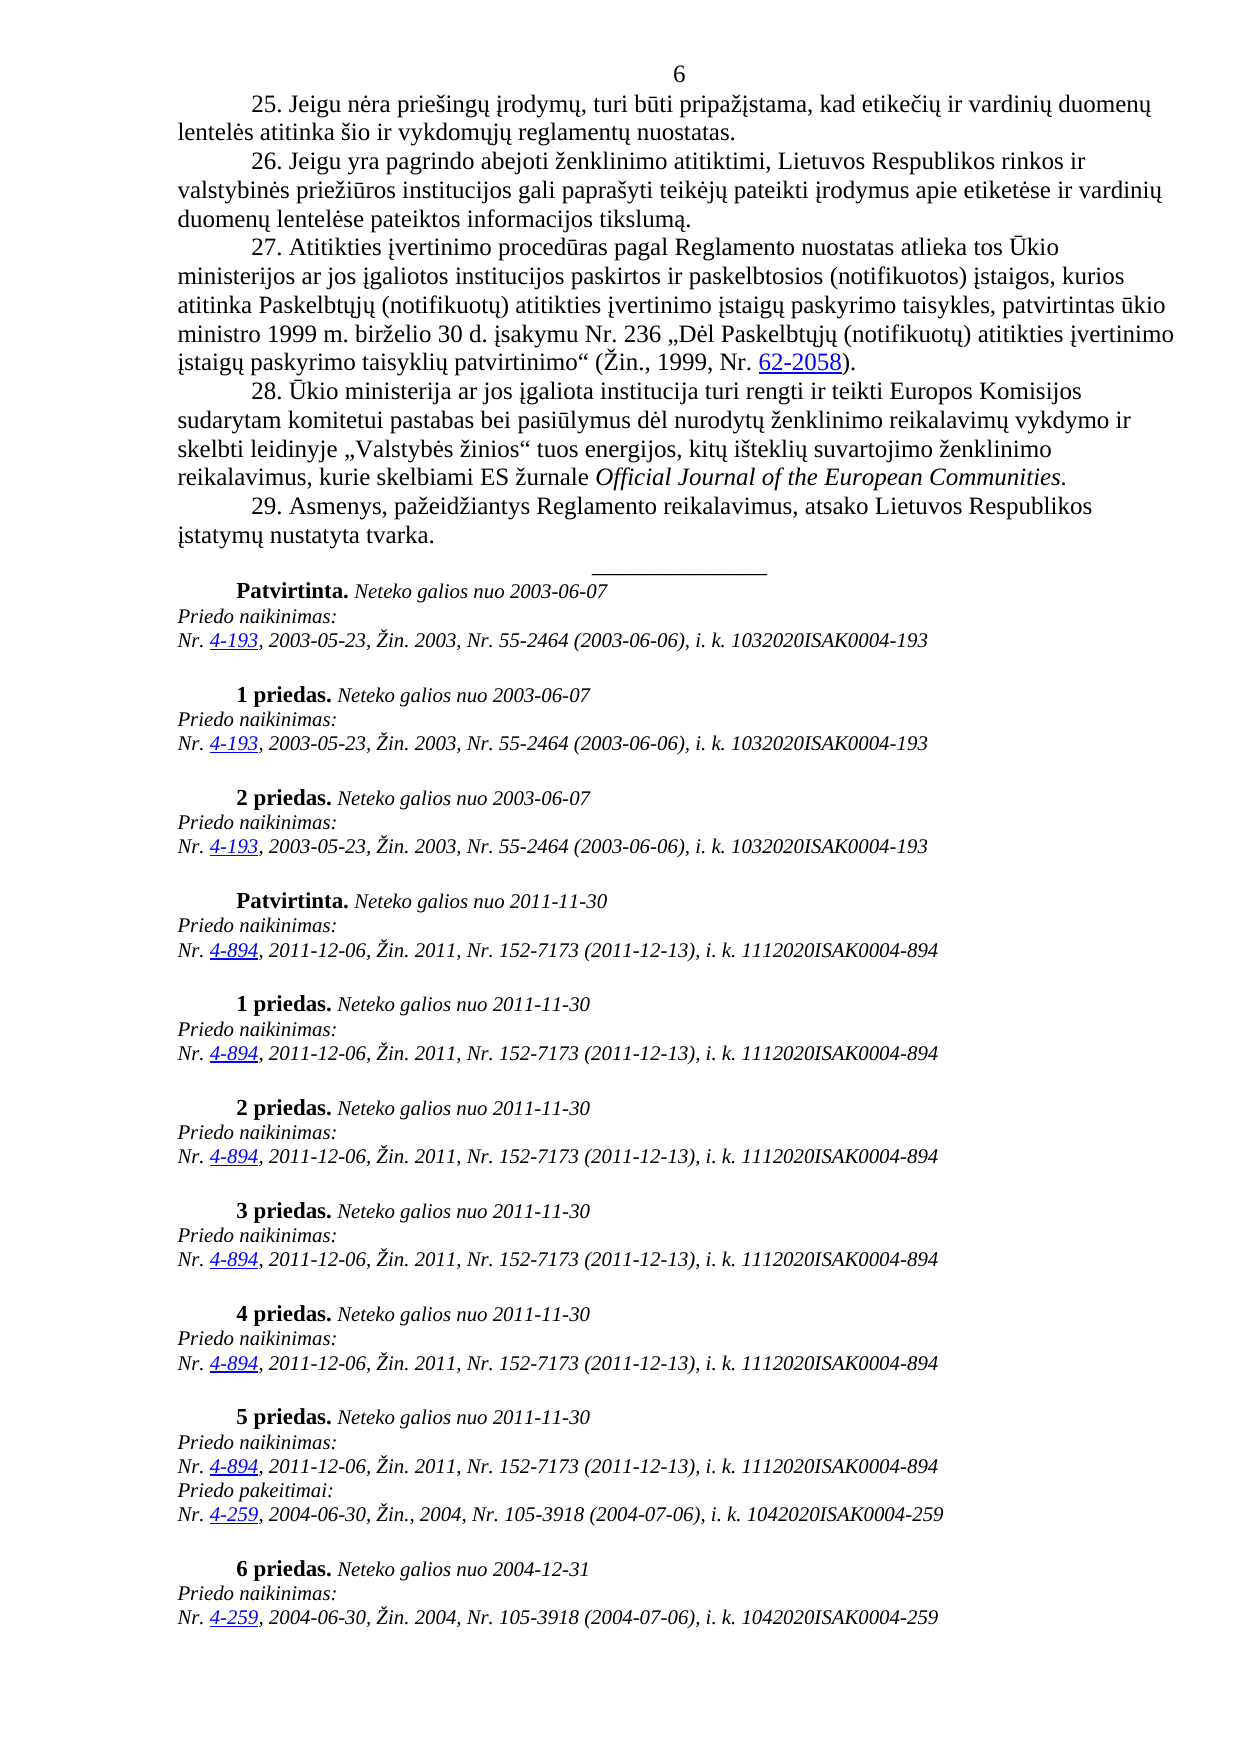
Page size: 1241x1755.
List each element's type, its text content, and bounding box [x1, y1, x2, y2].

text 1 priedas. Neteko galios nuo 2011-11-30 [177, 990, 1181, 1017]
text Priedo naikinimas: [177, 1120, 1181, 1144]
text Nr. 4-894, 2011-12-06, Žin. 2011, Nr. 152-7173 (2011-12-13), i. k. 1112020ISAK0004-894 [177, 1247, 1181, 1271]
text 29. Asmenys, pažeidžiantys Reglamento reikalavimus, atsako Lietuvos Respublikos įstatymų nustatyta tvarka. [177, 491, 1181, 549]
text 5 priedas. Neteko galios nuo 2011-11-30 [177, 1403, 1181, 1429]
text Priedo naikinimas: [177, 1429, 1181, 1454]
text Priedo naikinimas: [177, 913, 1181, 937]
text 6 priedas. Neteko galios nuo 2004-12-31 [177, 1554, 1181, 1581]
text Nr. 4-259, 2004-06-30, Žin., 2004, Nr. 105-3918 (2004-07-06), i. k. 1042020ISAK0004-259 [177, 1502, 1181, 1526]
text Patvirtinta. Neteko galios nuo 2011-11-30 [177, 887, 1181, 913]
text Priedo naikinimas: [177, 1581, 1181, 1605]
text 27. Atitikties įvertinimo procedūras pagal Reglamento nuostatas atlieka tos Ūkio ministerijos ar jos įgaliotos institucijos paskirtos ir paskelbtosios (notifikuotos) įstaigos, kurios atitinka Paskelbtųjų (notifikuotų) atitikties įvertinimo įstaigų paskyrimo taisykles, patvirtintas ūkio ministro 1999 m. birželio 30 d. įsakymu Nr. 236 „Dėl Paskelbtųjų (notifikuotų) atitikties įvertinimo įstaigų paskyrimo taisyklių patvirtinimo“ (Žin., 1999, Nr. 62-2058). [177, 232, 1181, 376]
text Priedo naikinimas: [177, 1017, 1181, 1041]
text Nr. 4-894, 2011-12-06, Žin. 2011, Nr. 152-7173 (2011-12-13), i. k. 1112020ISAK0004-894 [177, 1041, 1181, 1065]
text 2 priedas. Neteko galios nuo 2003-06-07 [177, 784, 1181, 810]
text Nr. 4-193, 2003-05-23, Žin. 2003, Nr. 55-2464 (2003-06-06), i. k. 1032020ISAK0004-193 [177, 628, 1181, 652]
text 25. Jeigu nėra priešingų įrodymų, turi būti pripažįstama, kad etikečių ir vardinių duomenų lentelės atitinka šio ir vykdomųjų reglamentų nuostatas. [177, 89, 1181, 146]
text Priedo naikinimas: [177, 1326, 1181, 1350]
text Nr. 4-193, 2003-05-23, Žin. 2003, Nr. 55-2464 (2003-06-06), i. k. 1032020ISAK0004-193 [177, 834, 1181, 858]
text Nr. 4-894, 2011-12-06, Žin. 2011, Nr. 152-7173 (2011-12-13), i. k. 1112020ISAK0004-894 [177, 1350, 1181, 1374]
text Priedo naikinimas: [177, 810, 1181, 834]
text ______________ [177, 549, 1181, 577]
text 4 priedas. Neteko galios nuo 2011-11-30 [177, 1300, 1181, 1326]
text Nr. 4-193, 2003-05-23, Žin. 2003, Nr. 55-2464 (2003-06-06), i. k. 1032020ISAK0004-193 [177, 731, 1181, 755]
text 28. Ūkio ministerija ar jos įgaliota institucija turi rengti ir teikti Europos Komisijos sudarytam komitetui pastabas bei pasiūlymus dėl nurodytų ženklinimo reikalavimų vykdymo ir skelbti leidinyje „Valstybės žinios“ tuos energijos, kitų išteklių suvartojimo ženklinimo reikalavimus, kurie skelbiami ES žurnale Official Journal of the European Communities. [177, 376, 1181, 491]
text 26. Jeigu yra pagrindo abejoti ženklinimo atitiktimi, Lietuvos Respublikos rinkos ir valstybinės priežiūros institucijos gali paprašyti teikėjų pateikti įrodymus apie etiketėse ir vardinių duomenų lentelėse pateiktos informacijos tikslumą. [177, 146, 1181, 232]
text Nr. 4-259, 2004-06-30, Žin. 2004, Nr. 105-3918 (2004-07-06), i. k. 1042020ISAK0004-259 [177, 1605, 1181, 1629]
text Priedo naikinimas: [177, 604, 1181, 628]
text Patvirtinta. Neteko galios nuo 2003-06-07 [177, 577, 1181, 604]
text Priedo pakeitimai: [177, 1478, 1181, 1502]
text Priedo naikinimas: [177, 1223, 1181, 1247]
text Nr. 4-894, 2011-12-06, Žin. 2011, Nr. 152-7173 (2011-12-13), i. k. 1112020ISAK0004-894 [177, 1454, 1181, 1478]
text Nr. 4-894, 2011-12-06, Žin. 2011, Nr. 152-7173 (2011-12-13), i. k. 1112020ISAK0004-894 [177, 937, 1181, 962]
text 1 priedas. Neteko galios nuo 2003-06-07 [177, 681, 1181, 707]
text Nr. 4-894, 2011-12-06, Žin. 2011, Nr. 152-7173 (2011-12-13), i. k. 1112020ISAK0004-894 [177, 1144, 1181, 1168]
text 2 priedas. Neteko galios nuo 2011-11-30 [177, 1093, 1181, 1120]
text Priedo naikinimas: [177, 707, 1181, 731]
text 3 priedas. Neteko galios nuo 2011-11-30 [177, 1197, 1181, 1223]
